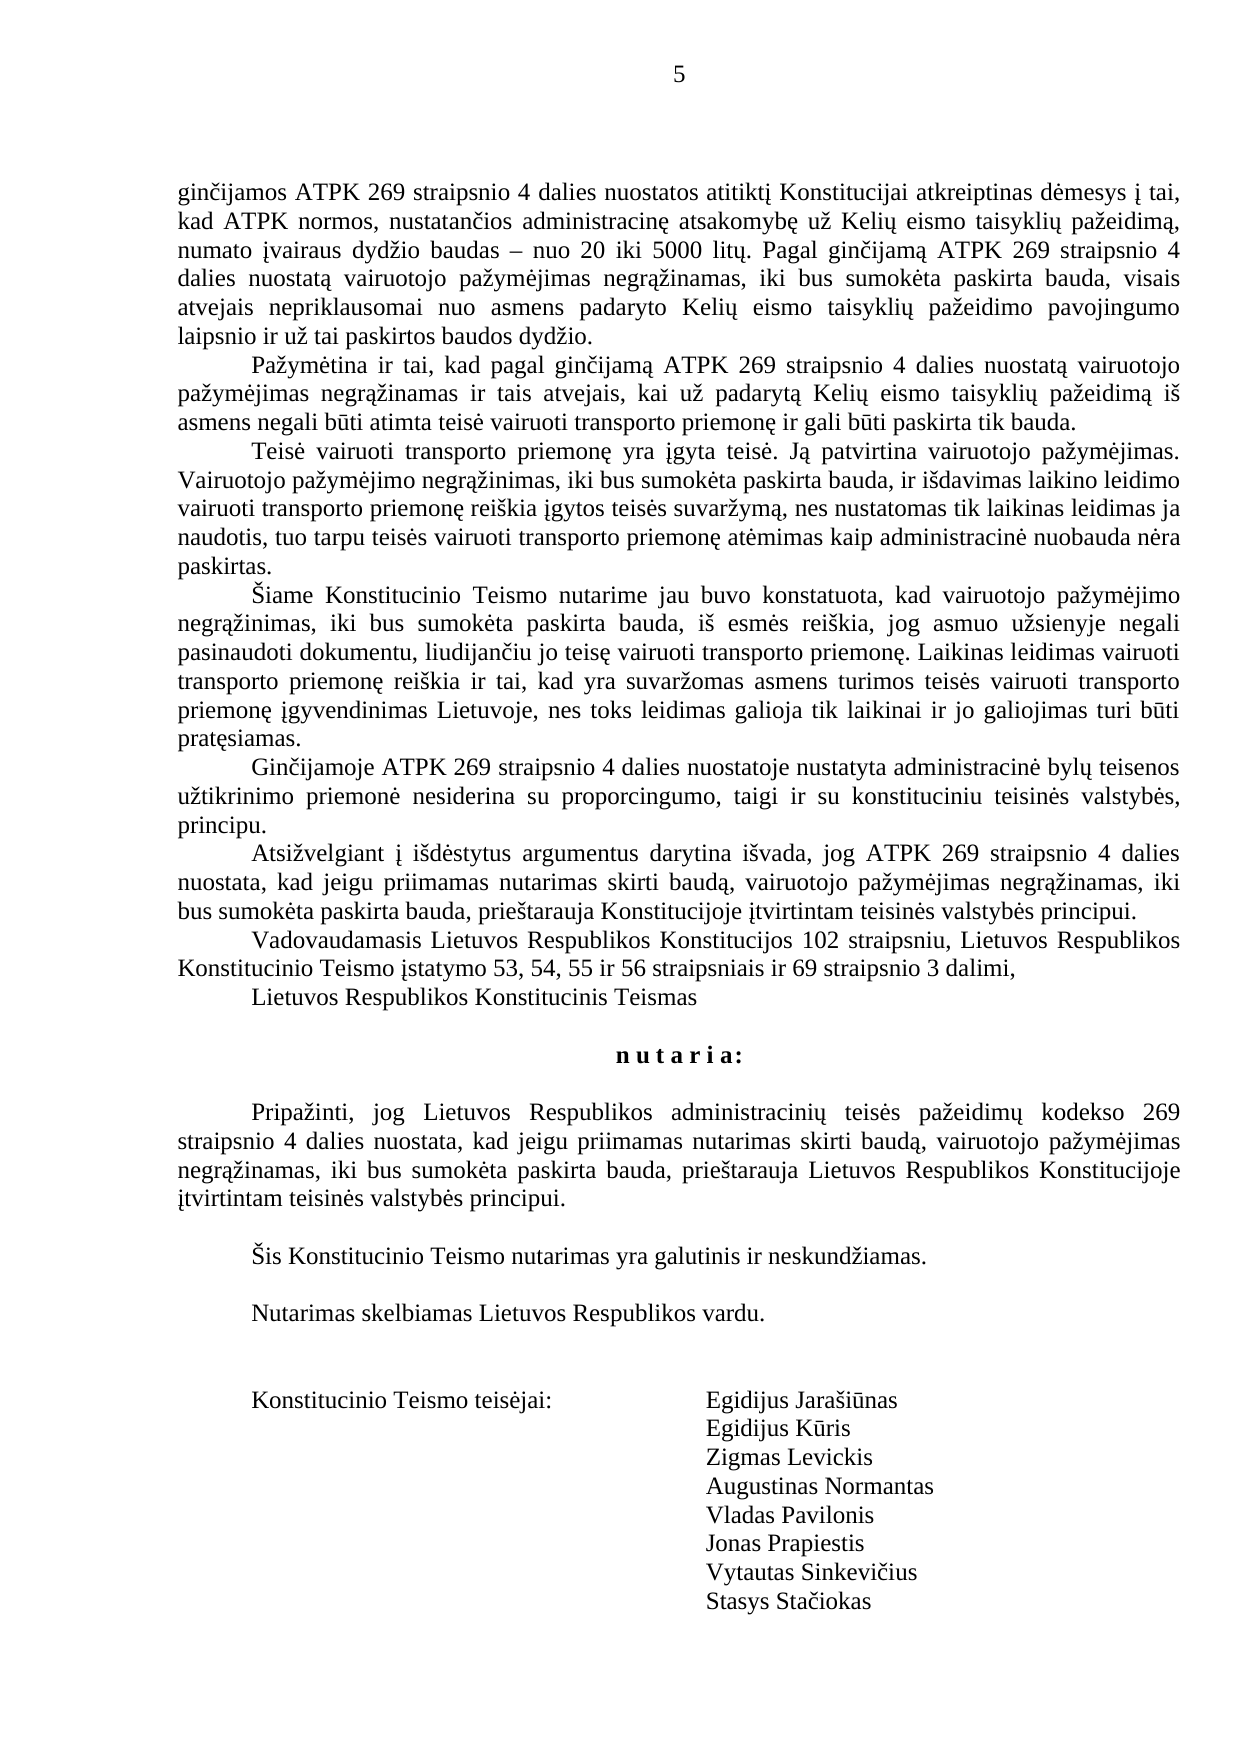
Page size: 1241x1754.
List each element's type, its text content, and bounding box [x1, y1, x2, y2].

text Vladas Pavilonis [177, 1500, 1181, 1528]
text Pripažinti, jog Lietuvos Respublikos administracinių teisės pažeidimų kodekso 269 straipsnio 4 dalies nuostata, kad jeigu priimamas nutarimas skirti baudą, vairuotojo pažymėjimas negrąžinamas, iki bus sumokėta paskirta bauda, prieštarauja Lietuvos Respublikos Konstitucijoje įtvirtintam teisinės valstybės principui. [177, 1097, 1181, 1212]
text Konstitucinio Teismo teisėjai: Egidijus Jarašiūnas [177, 1385, 1181, 1413]
text nutaria: [177, 1040, 1181, 1068]
text Jonas Prapiestis [177, 1528, 1181, 1557]
text Vadovaudamasis Lietuvos Respublikos Konstitucijos 102 straipsniu, Lietuvos Respublikos Konstitucinio Teismo įstatymo 53, 54, 55 ir 56 straipsniais ir 69 straipsnio 3 dalimi, [177, 925, 1181, 982]
text Atsižvelgiant į išdėstytus argumentus darytina išvada, jog ATPK 269 straipsnio 4 dalies nuostata, kad jeigu priimamas nutarimas skirti baudą, vairuotojo pažymėjimas negrąžinamas, iki bus sumokėta paskirta bauda, prieštarauja Konstitucijoje įtvirtintam teisinės valstybės principui. [177, 838, 1181, 925]
text ginčijamos ATPK 269 straipsnio 4 dalies nuostatos atitiktį Konstitucijai atkreiptinas dėmesys į tai, kad ATPK normos, nustatančios administracinę atsakomybę už Kelių eismo taisyklių pažeidimą, numato įvairaus dydžio baudas – nuo 20 iki 5000 litų. Pagal ginčijamą ATPK 269 straipsnio 4 dalies nuostatą vairuotojo pažymėjimas negrąžinamas, iki bus sumokėta paskirta bauda, visais atvejais nepriklausomai nuo asmens padaryto Kelių eismo taisyklių pažeidimo pavojingumo laipsnio ir už tai paskirtos baudos dydžio. [177, 177, 1181, 350]
text Šiame Konstitucinio Teismo nutarime jau buvo konstatuota, kad vairuotojo pažymėjimo negrąžinimas, iki bus sumokėta paskirta bauda, iš esmės reiškia, jog asmuo užsienyje negali pasinaudoti dokumentu, liudijančiu jo teisę vairuoti transporto priemonę. Laikinas leidimas vairuoti transporto priemonę reiškia ir tai, kad yra suvaržomas asmens turimos teisės vairuoti transporto priemonę įgyvendinimas Lietuvoje, nes toks leidimas galioja tik laikinai ir jo galiojimas turi būti pratęsiamas. [177, 580, 1181, 752]
text Pažymėtina ir tai, kad pagal ginčijamą ATPK 269 straipsnio 4 dalies nuostatą vairuotojo pažymėjimas negrąžinamas ir tais atvejais, kai už padarytą Kelių eismo taisyklių pažeidimą iš asmens negali būti atimta teisė vairuoti transporto priemonę ir gali būti paskirta tik bauda. [177, 350, 1181, 436]
text Stasys Stačiokas [177, 1586, 1181, 1615]
text Vytautas Sinkevičius [177, 1557, 1181, 1586]
text Nutarimas skelbiamas Lietuvos Respublikos vardu. [177, 1298, 1181, 1327]
text Ginčijamoje ATPK 269 straipsnio 4 dalies nuostatoje nustatyta administracinė bylų teisenos užtikrinimo priemonė nesiderina su proporcingumo, taigi ir su konstituciniu teisinės valstybės, principu. [177, 752, 1181, 838]
text Šis Konstitucinio Teismo nutarimas yra galutinis ir neskundžiamas. [177, 1241, 1181, 1270]
text Lietuvos Respublikos Konstitucinis Teismas [177, 982, 1181, 1011]
text Teisė vairuoti transporto priemonę yra įgyta teisė. Ją patvirtina vairuotojo pažymėjimas. Vairuotojo pažymėjimo negrąžinimas, iki bus sumokėta paskirta bauda, ir išdavimas laikino leidimo vairuoti transporto priemonę reiškia įgytos teisės suvaržymą, nes nustatomas tik laikinas leidimas ja naudotis, tuo tarpu teisės vairuoti transporto priemonę atėmimas kaip administracinė nuobauda nėra paskirtas. [177, 436, 1181, 580]
text Augustinas Normantas [177, 1471, 1181, 1500]
text Zigmas Levickis [177, 1442, 1181, 1471]
text Egidijus Kūris [177, 1413, 1181, 1442]
